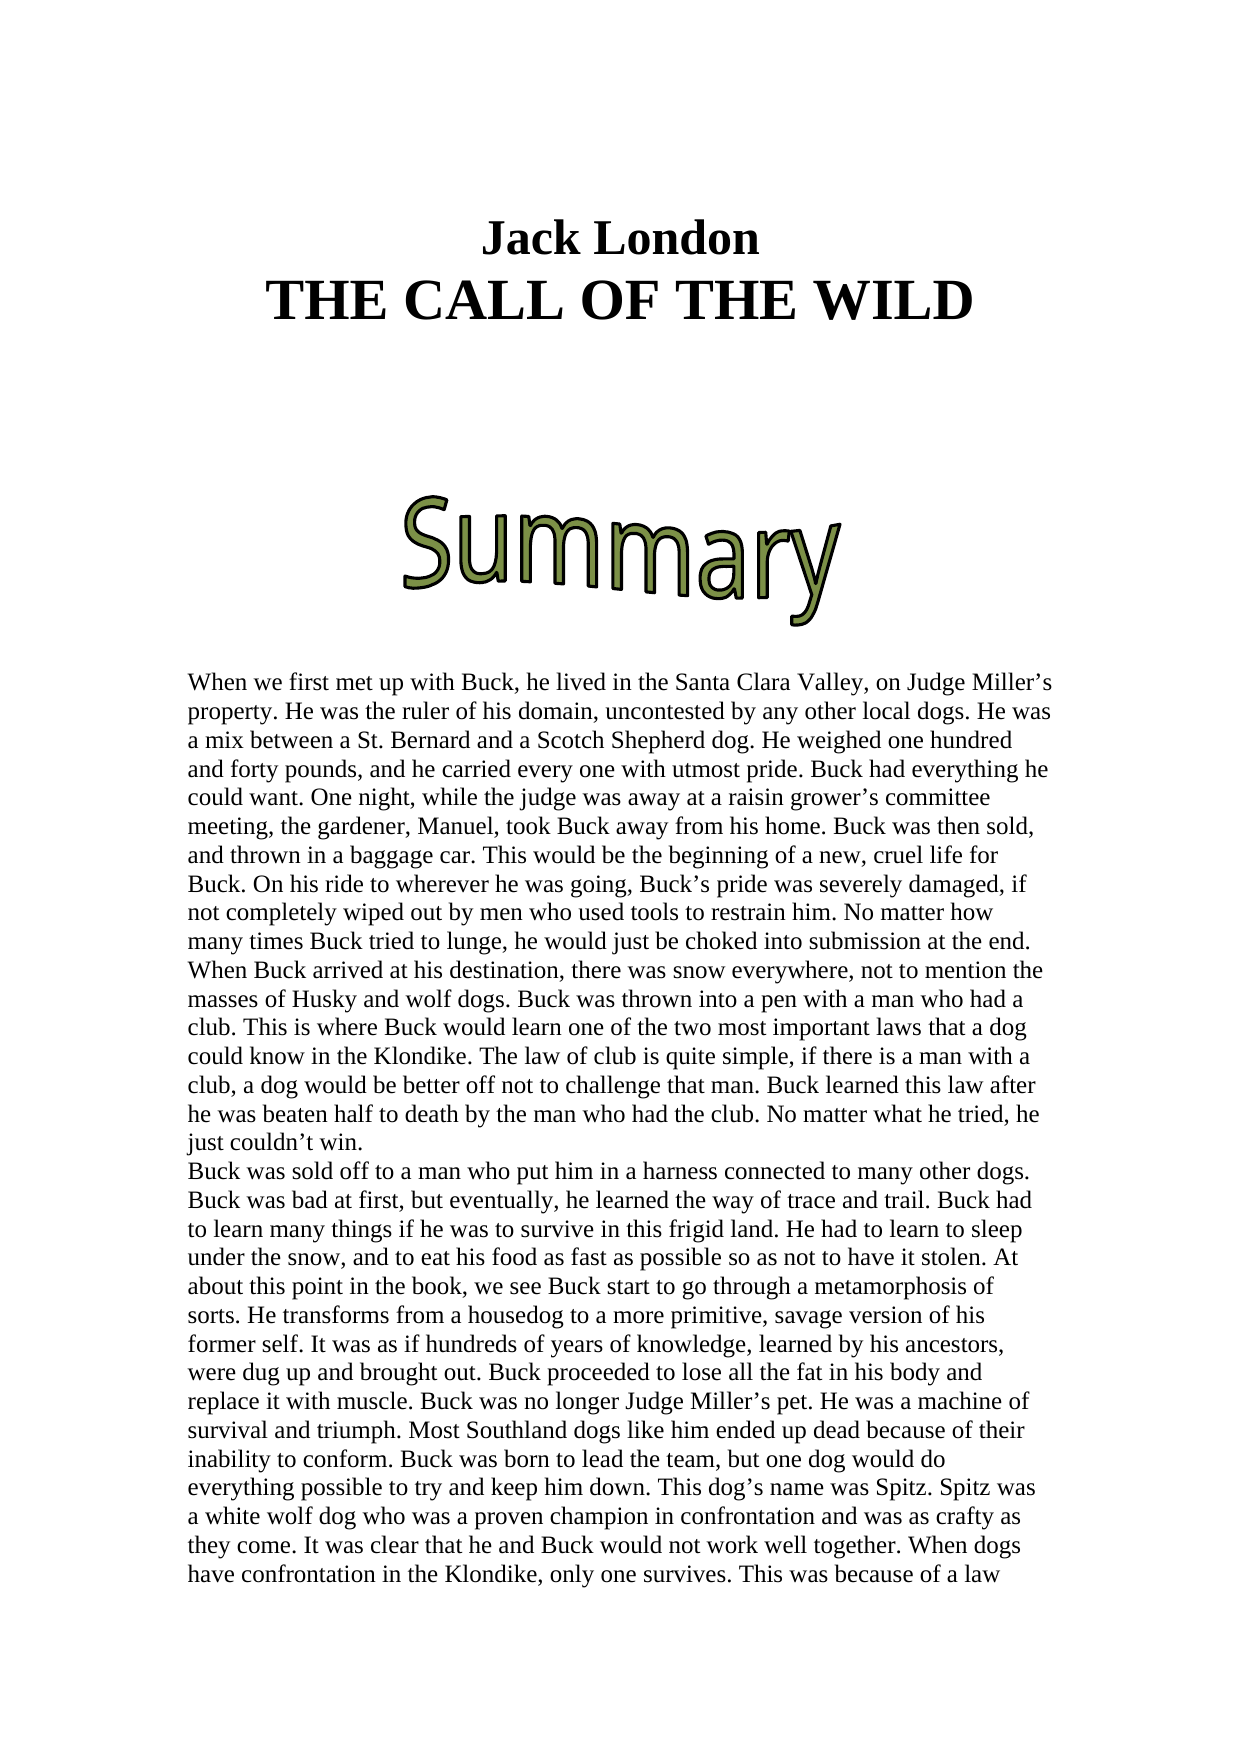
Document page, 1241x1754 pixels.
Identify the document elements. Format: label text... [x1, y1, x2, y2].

text THE CALL OF THE WILD [187, 265, 1053, 332]
text Buck was sold off to a man who put him in a harness connected to many other dogs. Buck was bad at first, but eventually, he learned the way of trace and trail. Buck had to learn many things if he was to survive in this frigid land. He had to learn to sleep under the snow, and to eat his food as fast as possible so as not to have it stolen. At about this point in the book, we see Buck start to go through a metamorphosis of sorts. He transforms from a housedog to a more primitive, savage version of his former self. It was as if hundreds of years of knowledge, learned by his ancestors, were dug up and brought out. Buck proceeded to lose all the fat in his body and replace it with muscle. Buck was no longer Judge Miller’s pet. He was a machine of survival and triumph. Most Southland dogs like him ended up dead because of their inability to conform. Buck was born to lead the team, but one dog would do everything possible to try and keep him down. This dog’s name was Spitz. Spitz was a white wolf dog who was a proven champion in confrontation and was as crafty as they come. It was clear that he and Buck would not work well together. When dogs have confrontation in the Klondike, only one survives. This was because of a law [187, 1156, 1053, 1587]
text Jack London [187, 207, 1053, 265]
text When we first met up with Buck, he lived in the Santa Clara Valley, on Judge Miller’s property. He was the ruler of his domain, uncontested by any other local dogs. He was a mix between a St. Bernard and a Scotch Shepherd dog. He weighed one hundred and forty pounds, and he carried every one with utmost pride. Buck had everything he could want. One night, while the judge was away at a raisin grower’s committee meeting, the gardener, Manuel, took Buck away from his home. Buck was then sold, and thrown in a baggage car. This would be the beginning of a new, cruel life for Buck. On his ride to wherever he was going, Buck’s pride was severely damaged, if not completely wiped out by men who used tools to restrain him. No matter how many times Buck tried to lunge, he would just be choked into submission at the end. When Buck arrived at his destination, there was snow everywhere, not to mention the masses of Husky and wolf dogs. Buck was thrown into a pen with a man who had a club. This is where Buck would learn one of the two most important laws that a dog could know in the Klondike. The law of club is quite simple, if there is a man with a club, a dog would be better off not to challenge that man. Buck learned this law after he was beaten half to death by the man who had the club. No matter what he tried, he just couldn’t win. [187, 667, 1053, 1156]
